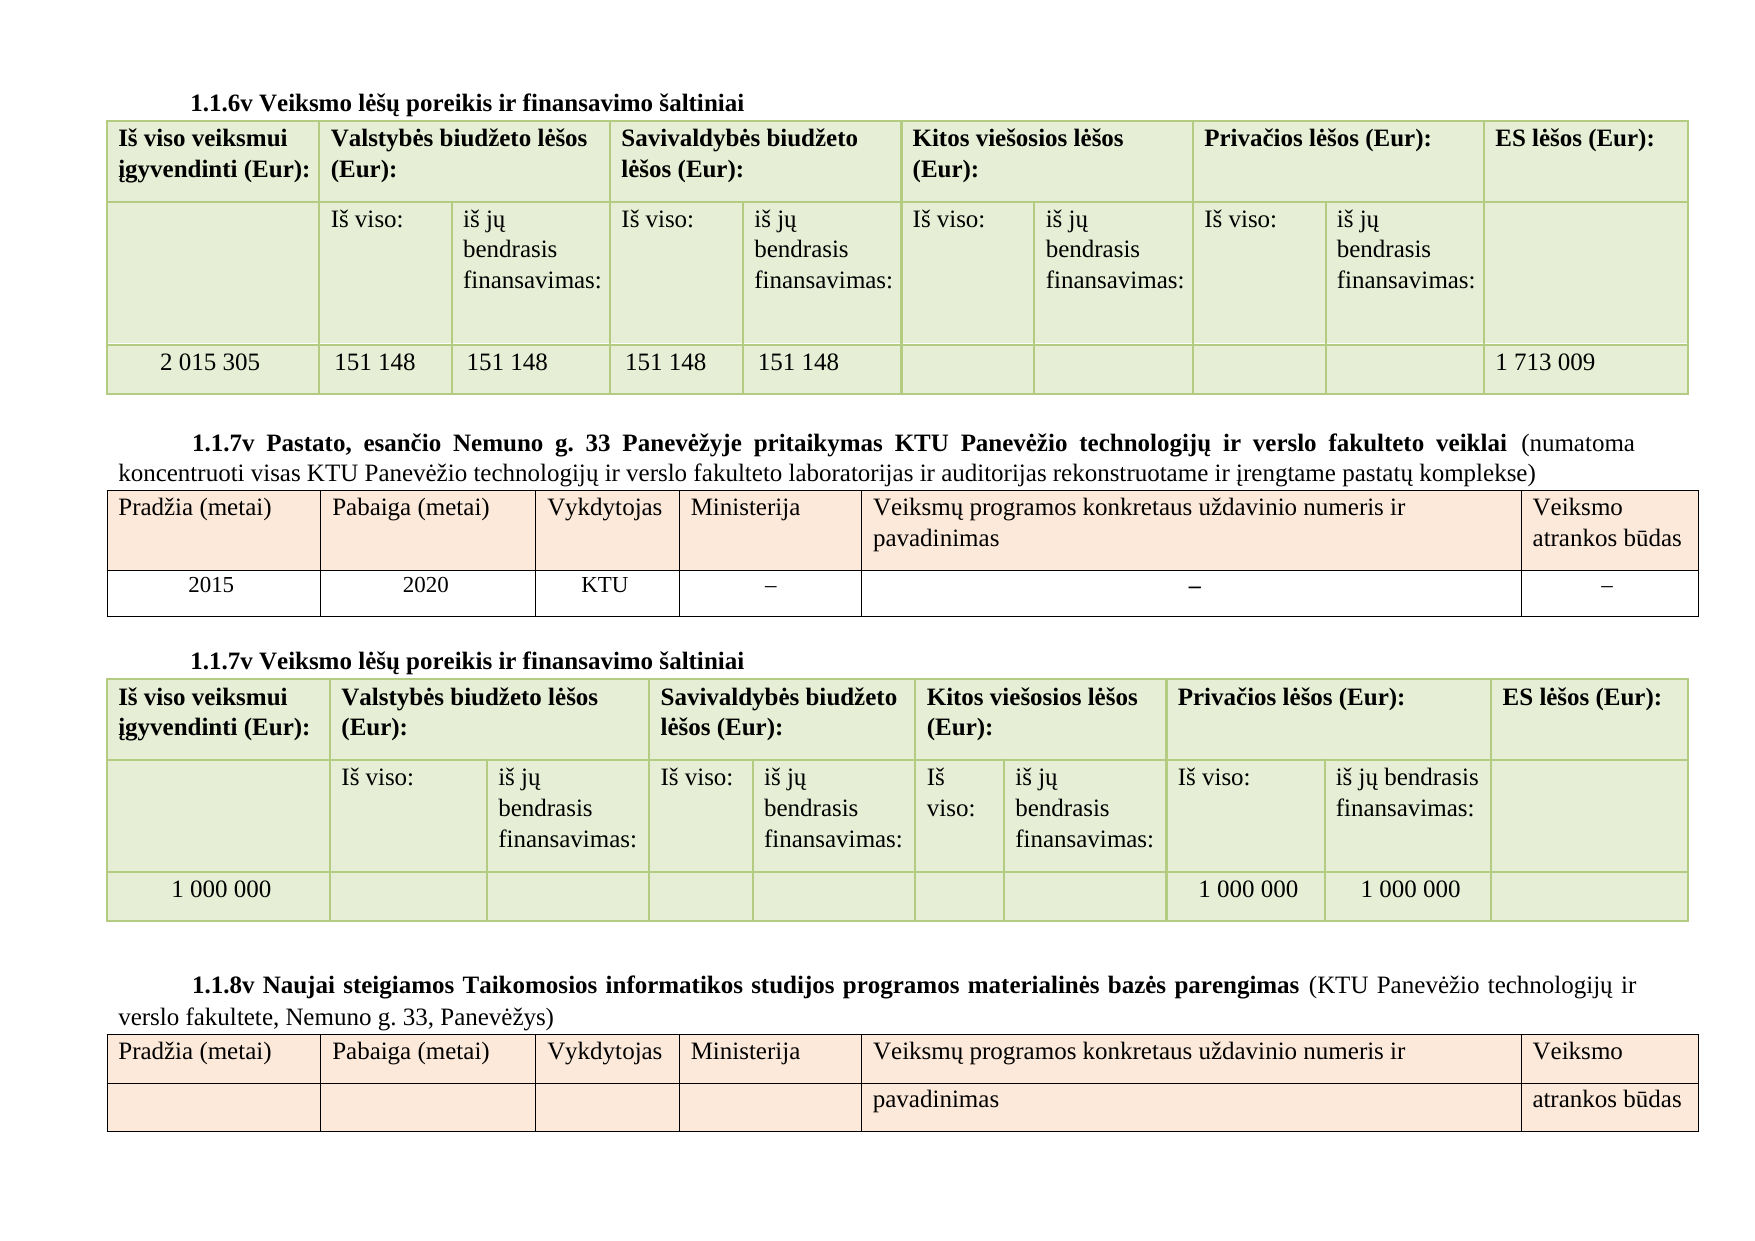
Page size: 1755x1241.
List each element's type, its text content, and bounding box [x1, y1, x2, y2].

table_cell [1035, 346, 1192, 393]
table_header Veiksmo [1522, 1035, 1698, 1083]
table_header Savivaldybės biudžeto lėšos (Eur): [650, 680, 914, 759]
table_cell [536, 1084, 679, 1131]
table_cell 2015 [108, 571, 320, 616]
table_cell [1492, 761, 1687, 871]
table_cell [680, 1084, 861, 1131]
table_cell iš jų bendrasis finansavimas: [488, 761, 648, 871]
table_header Ministerija [680, 491, 861, 570]
table_cell [1194, 346, 1325, 393]
table_cell 1 000 000 [1326, 873, 1490, 920]
table_cell Iš viso: [916, 761, 1003, 871]
table_cell Iš viso: [331, 761, 486, 871]
table_header Pradžia (metai) [108, 491, 320, 570]
table_cell [1492, 873, 1687, 920]
text 1.1.8v Naujai steigiamos Taikomosios informatikos studijos programos materialinės bazės parengimas (KTU Panevėžio technologijų ir verslo fakultete, Nemuno g. 33, Panevėžys) [118, 970, 1636, 1031]
table_cell pavadinimas [862, 1084, 1521, 1131]
table_cell iš jų bendrasis finansavimas: [1035, 203, 1192, 343]
table_cell iš jų bendrasis finansavimas: [453, 203, 609, 343]
table_cell [903, 346, 1033, 393]
table_cell 1 713 009 [1485, 346, 1687, 393]
table_cell Iš viso: [1168, 761, 1324, 871]
table_header Veiksmų programos konkretaus uždavinio numeris ir [862, 1035, 1521, 1083]
table_cell – [680, 571, 861, 616]
table_cell 1 000 000 [108, 873, 329, 920]
table_cell 151 148 [744, 346, 900, 393]
table_cell – [862, 571, 1521, 616]
table_header ES lėšos (Eur): [1485, 122, 1687, 201]
table_cell 151 148 [453, 346, 609, 393]
table_header Pabaiga (metai) [321, 1035, 535, 1083]
table_header ES lėšos (Eur): [1492, 680, 1687, 759]
table_header Vykdytojas [536, 1035, 679, 1083]
table_header Savivaldybės biudžeto lėšos (Eur): [611, 122, 900, 201]
table_cell 2 015 305 [108, 346, 318, 393]
table_header Veiksmų programos konkretaus uždavinio numeris ir pavadinimas [862, 491, 1521, 570]
table_cell [108, 761, 329, 871]
table_header Privačios lėšos (Eur): [1168, 680, 1490, 759]
table_header Pabaiga (metai) [321, 491, 535, 570]
table_cell 2020 [321, 571, 535, 616]
table_cell Iš viso: [650, 761, 752, 871]
table_cell [321, 1084, 535, 1131]
table_cell iš jų bendrasis finansavimas: [1326, 761, 1490, 871]
table_cell [108, 203, 318, 343]
table_cell iš jų bendrasis finansavimas: [1005, 761, 1165, 871]
table_cell atrankos būdas [1522, 1084, 1698, 1131]
table_cell [1485, 203, 1687, 343]
table_cell KTU [536, 571, 679, 616]
table_cell 1 000 000 [1168, 873, 1324, 920]
table_cell [488, 873, 648, 920]
table_header Veiksmo atrankos būdas [1522, 491, 1698, 570]
table_header Iš viso veiksmui įgyvendinti (Eur): [108, 680, 329, 759]
table_cell [650, 873, 752, 920]
table_header Pradžia (metai) [108, 1035, 320, 1083]
table_cell iš jų bendrasis finansavimas: [754, 761, 914, 871]
text 1.1.7v Pastato, esančio Nemuno g. 33 Panevėžyje pritaikymas KTU Panevėžio technologijų ir verslo fakulteto veiklai (numatoma koncentruoti visas KTU Panevėžio technologijų ir verslo fakulteto laboratorijas ir auditorijas rekonstruotame ir įrengtame pastatų komplekse) [118, 428, 1635, 487]
table_cell [754, 873, 914, 920]
table_header Kitos viešosios lėšos (Eur): [903, 122, 1192, 201]
table_cell Iš viso: [903, 203, 1033, 343]
table_header Iš viso veiksmui įgyvendinti (Eur): [108, 122, 318, 201]
table_cell [331, 873, 486, 920]
table_cell iš jų bendrasis finansavimas: [744, 203, 900, 343]
table_cell – [1522, 571, 1698, 616]
table_cell Iš viso: [1194, 203, 1325, 343]
table_cell 151 148 [320, 346, 451, 393]
table_cell 151 148 [611, 346, 742, 393]
table_cell [916, 873, 1003, 920]
table_header Kitos viešosios lėšos (Eur): [916, 680, 1165, 759]
table_cell [108, 1084, 320, 1131]
table_cell [1327, 346, 1483, 393]
table_cell Iš viso: [611, 203, 742, 343]
table_header Vykdytojas [536, 491, 679, 570]
table_cell [1005, 873, 1165, 920]
text 1.1.7v Veiksmo lėšų poreikis ir finansavimo šaltiniai [190, 646, 1636, 675]
table_cell Iš viso: [320, 203, 451, 343]
table_cell iš jų bendrasis finansavimas: [1327, 203, 1483, 343]
table_header Valstybės biudžeto lėšos (Eur): [320, 122, 609, 201]
table_header Ministerija [680, 1035, 861, 1083]
text 1.1.6v Veiksmo lėšų poreikis ir finansavimo šaltiniai [190, 88, 1636, 117]
table_header Valstybės biudžeto lėšos (Eur): [331, 680, 648, 759]
table_header Privačios lėšos (Eur): [1194, 122, 1483, 201]
